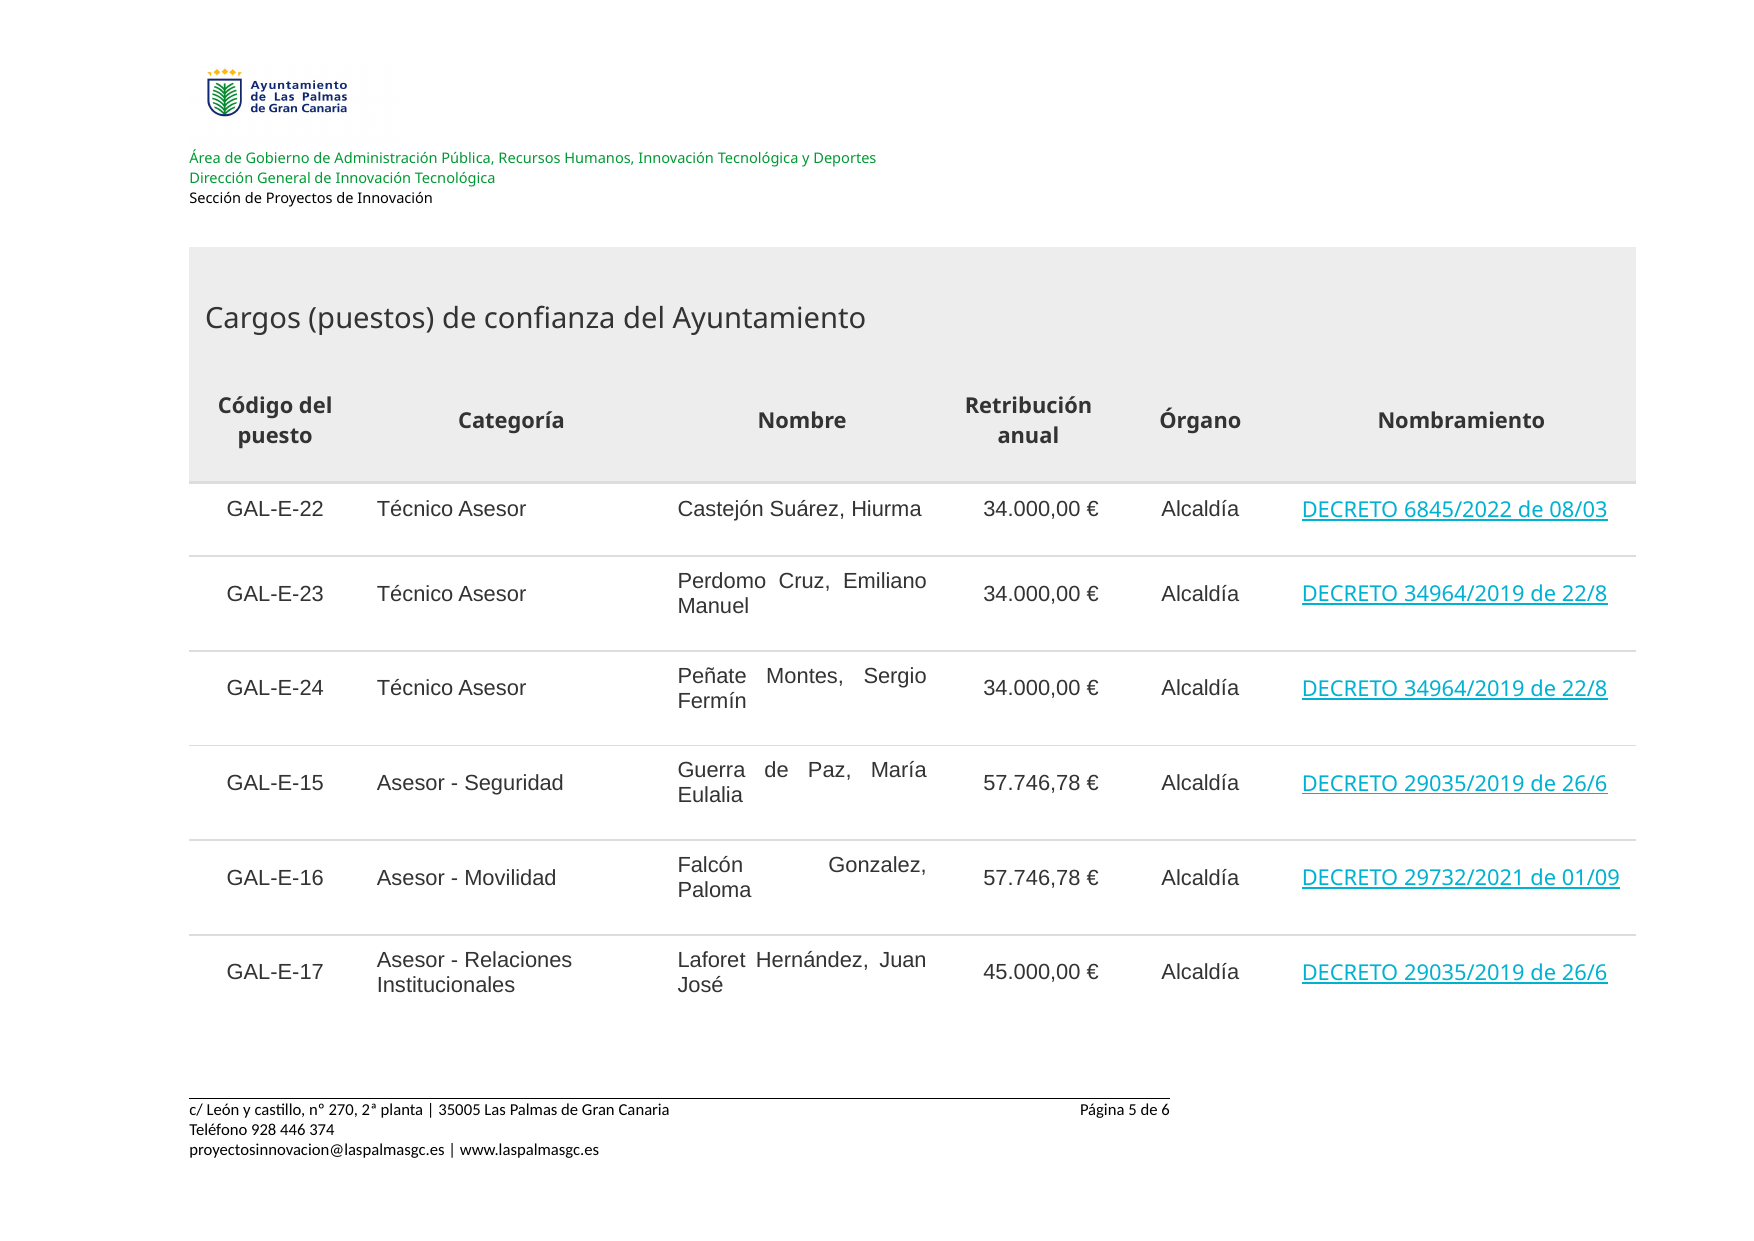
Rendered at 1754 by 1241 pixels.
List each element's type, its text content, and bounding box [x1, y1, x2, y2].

table_cell Falcón Gonzalez, Paloma [662, 841, 942, 934]
table_cell Guerra de Paz, María Eulalia [662, 746, 942, 839]
table_cell Técnico Asesor [361, 557, 662, 650]
table_cell Castejón Suárez, Hiurma [662, 484, 942, 555]
table_cell GAL-E-17 [189, 936, 361, 1029]
table_cell Perdomo Cruz, Emiliano Manuel [662, 557, 942, 650]
table_cell Asesor - Seguridad [361, 746, 662, 839]
table_cell DECRETO 6845/2022 de 08/03 [1286, 484, 1636, 555]
table_cell Alcaldía [1114, 841, 1286, 934]
table_cell GAL-E-22 [189, 484, 361, 555]
table_cell Alcaldía [1114, 557, 1286, 650]
table_cell 45.000,00 € [942, 936, 1114, 1029]
table_cell Código del puesto [189, 379, 361, 481]
table_cell Alcaldía [1114, 746, 1286, 839]
table_cell Peñate Montes, Sergio Fermín [662, 652, 942, 745]
table_cell 34.000,00 € [942, 557, 1114, 650]
table_header Cargos (puestos) de confianza del Ayuntamiento [189, 247, 1636, 379]
table_cell Alcaldía [1114, 652, 1286, 745]
table_cell Órgano [1114, 379, 1286, 481]
table_cell DECRETO 29732/2021 de 01/09 [1286, 841, 1636, 934]
table_cell Alcaldía [1114, 936, 1286, 1029]
table_cell 57.746,78 € [942, 841, 1114, 934]
table_cell 34.000,00 € [942, 652, 1114, 745]
table_cell DECRETO 34964/2019 de 22/8 [1286, 557, 1636, 650]
table_cell DECRETO 29035/2019 de 26/6 [1286, 936, 1636, 1029]
table_cell DECRETO 29035/2019 de 26/6 [1286, 746, 1636, 839]
table_cell Categoría [361, 379, 662, 481]
table_cell GAL-E-24 [189, 652, 361, 745]
table_cell Asesor - Relaciones Institucionales [361, 936, 662, 1029]
table_cell Asesor - Movilidad [361, 841, 662, 934]
table_cell Laforet Hernández, Juan José [662, 936, 942, 1029]
table_cell 34.000,00 € [942, 484, 1114, 555]
table_cell 57.746,78 € [942, 746, 1114, 839]
table_cell DECRETO 34964/2019 de 22/8 [1286, 652, 1636, 745]
table_cell Nombramiento [1286, 379, 1636, 481]
table_cell Retribución anual [942, 379, 1114, 481]
table_cell Técnico Asesor [361, 484, 662, 555]
table_cell GAL-E-15 [189, 746, 361, 839]
table_cell GAL-E-16 [189, 841, 361, 934]
table_cell Alcaldía [1114, 484, 1286, 555]
table_cell Nombre [662, 379, 942, 481]
table_cell GAL-E-23 [189, 557, 361, 650]
table_cell Técnico Asesor [361, 652, 662, 745]
